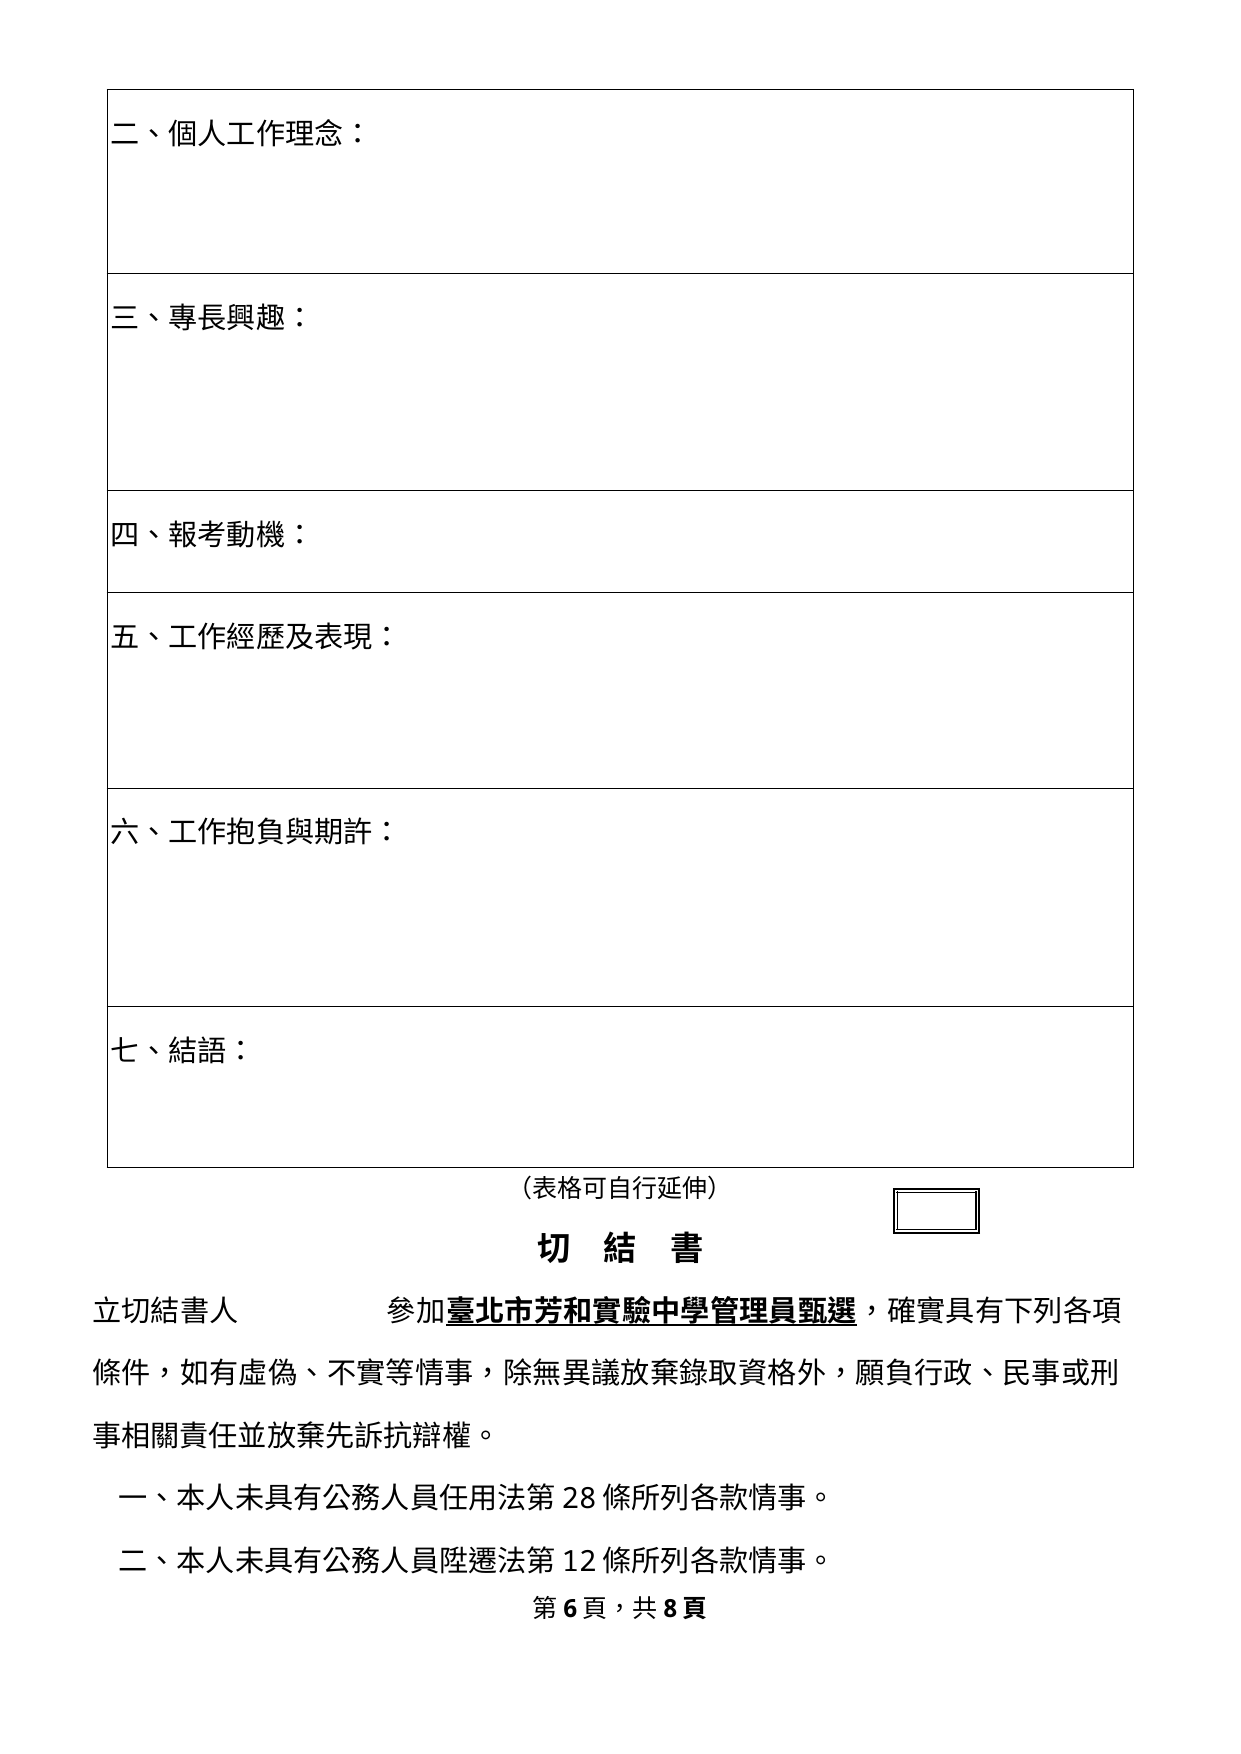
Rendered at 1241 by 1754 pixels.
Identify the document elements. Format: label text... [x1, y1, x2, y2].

table_cell 五、工作經歷及表現： [108, 593, 1133, 787]
table_cell 二、個人工作理念： [108, 90, 1133, 273]
text （表格可自行延伸） [118, 1168, 1122, 1204]
text 一、本人未具有公務人員任用法第28條所列各款情事。 [118, 1454, 1122, 1517]
table_cell 七、結語： [108, 1007, 1133, 1167]
table_cell 六、工作抱負與期許： [108, 789, 1133, 1006]
text 立切結書人 參加臺北市芳和實驗中學管理員甄選，確實具有下列各項條件，如有虛偽、不實等情事，除無異議放棄錄取資格外，願負行政、民事或刑事相關責任並放棄先訴抗辯權。 [92, 1267, 1122, 1454]
table_cell 三、專長興趣： [108, 274, 1133, 490]
text 二、本人未具有公務人員陞遷法第12條所列各款情事。 [118, 1517, 1122, 1579]
text 切 結 書 [118, 1204, 1122, 1267]
table_cell 四、報考動機： [108, 491, 1133, 592]
